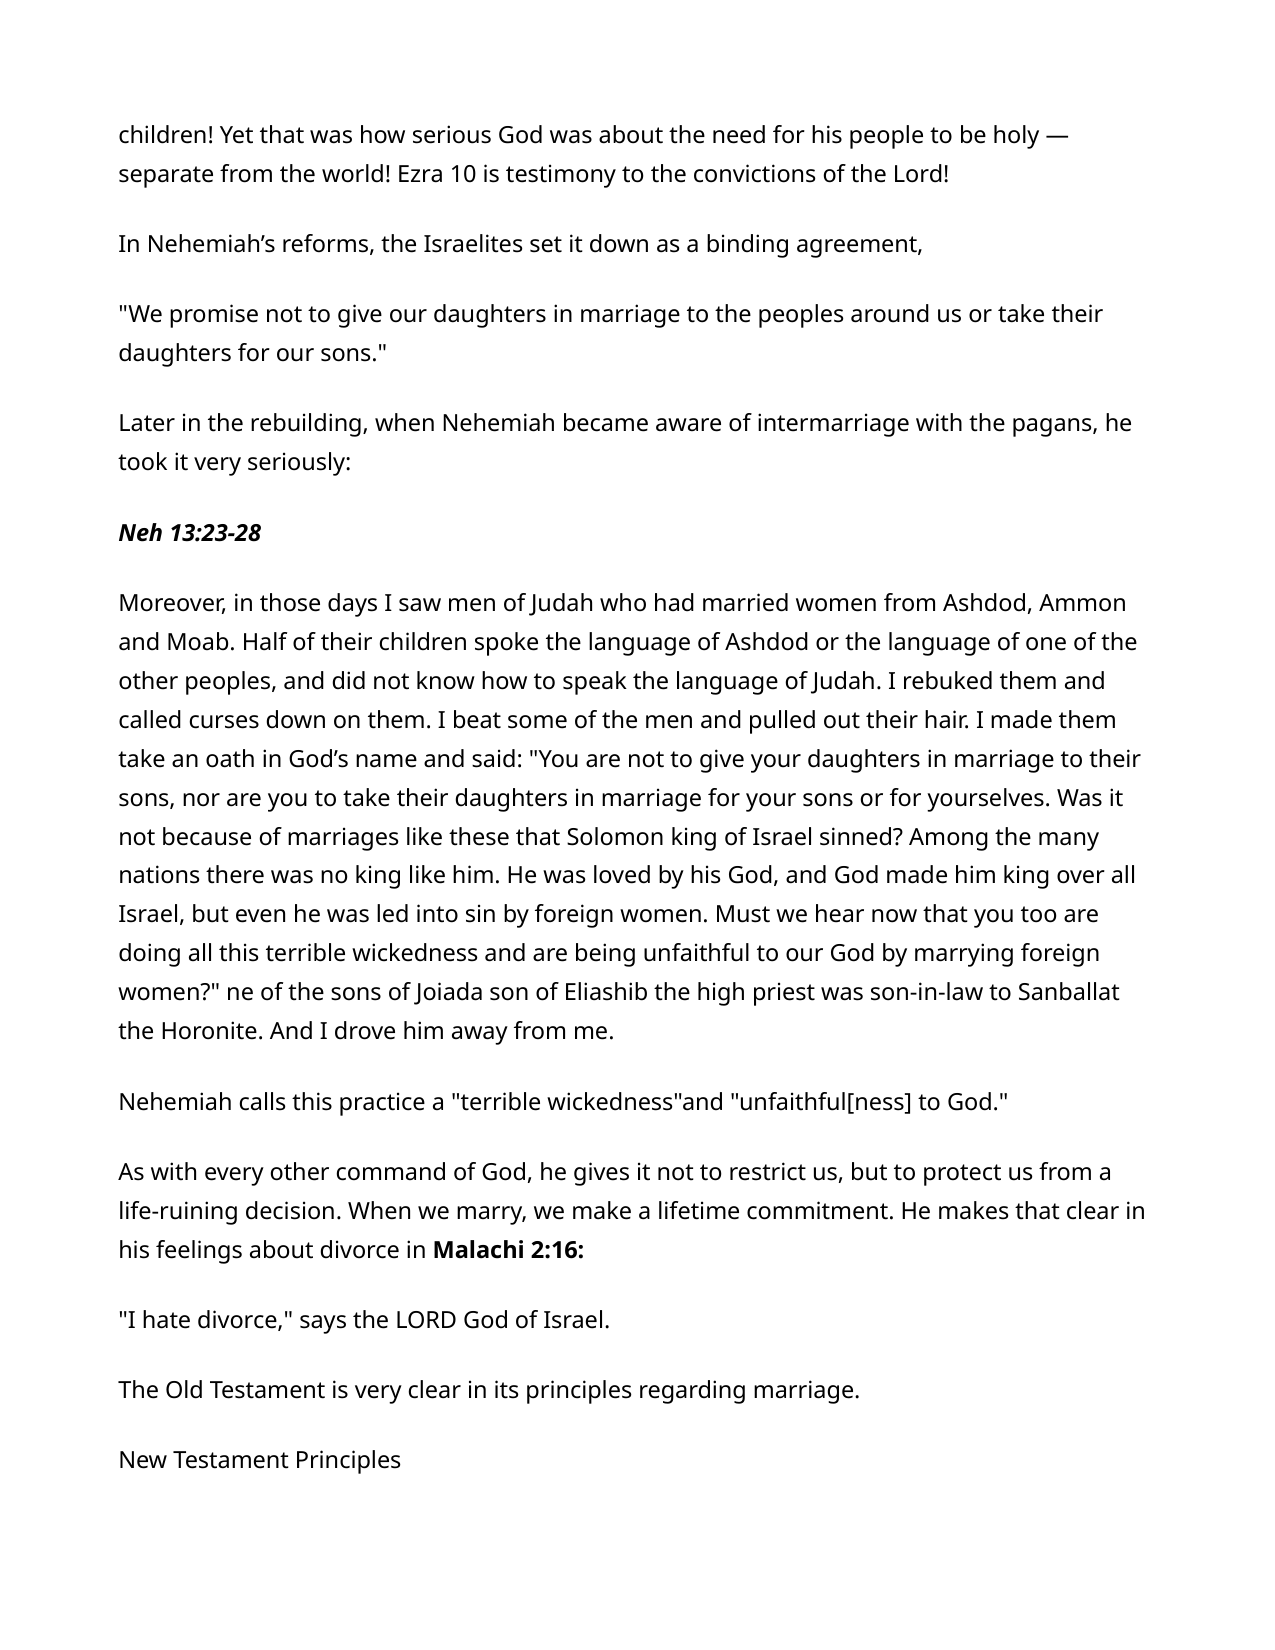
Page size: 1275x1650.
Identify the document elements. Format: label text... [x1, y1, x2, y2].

text Moreover, in those days I saw men of Judah who had married women from Ashdod, Ammon and Moab. Half of their children spoke the language of Ashdod or the language of one of the other peoples, and did not know how to speak the language of Judah. I rebuked them and called curses down on them. I beat some of the men and pulled out their hair. I made them take an oath in God’s name and said: "You are not to give your daughters in marriage to their sons, nor are you to take their daughters in marriage for your sons or for yourselves. Was it not because of marriages like these that Solomon king of Israel sinned? Among the many nations there was no king like him. He was loved by his God, and God made him king over all Israel, but even he was led into sin by foreign women. Must we hear now that you too are doing all this terrible wickedness and are being unfaithful to our God by marrying foreign women?" ne of the sons of Joiada son of Eliashib the high priest was son-in-law to Sanballat the Horonite. And I drove him away from me. [118, 586, 1157, 1047]
text As with every other command of God, he gives it not to restrict us, but to protect us from a life-ruining decision. When we marry, we make a lifetime commitment. He makes that clear in his feelings about divorce in Malachi 2:16: [118, 1155, 1157, 1265]
text Later in the rebuilding, when Nehemiah became aware of intermarriage with the pagans, he took it very seriously: [118, 407, 1157, 478]
text "I hate divorce," says the LORD God of Israel. [118, 1303, 1157, 1335]
text The Old Testament is very clear in its principles regarding marriage. [118, 1373, 1157, 1405]
text Nehemiah calls this practice a "terrible wickedness"and "unfaithful[ness] to God." [118, 1085, 1157, 1117]
text "We promise not to give our daughters in marriage to the peoples around us or take their daughters for our sons." [118, 297, 1157, 368]
text In Nehemiah’s reforms, the Israelites set it down as a binding agreement, [118, 227, 1157, 259]
text New Testament Principles [118, 1443, 1157, 1476]
text Neh 13:23-28 [118, 516, 1157, 548]
text children! Yet that was how serious God was about the need for his people to be holy — separate from the world! Ezra 10 is testimony to the convictions of the Lord! [118, 118, 1157, 189]
